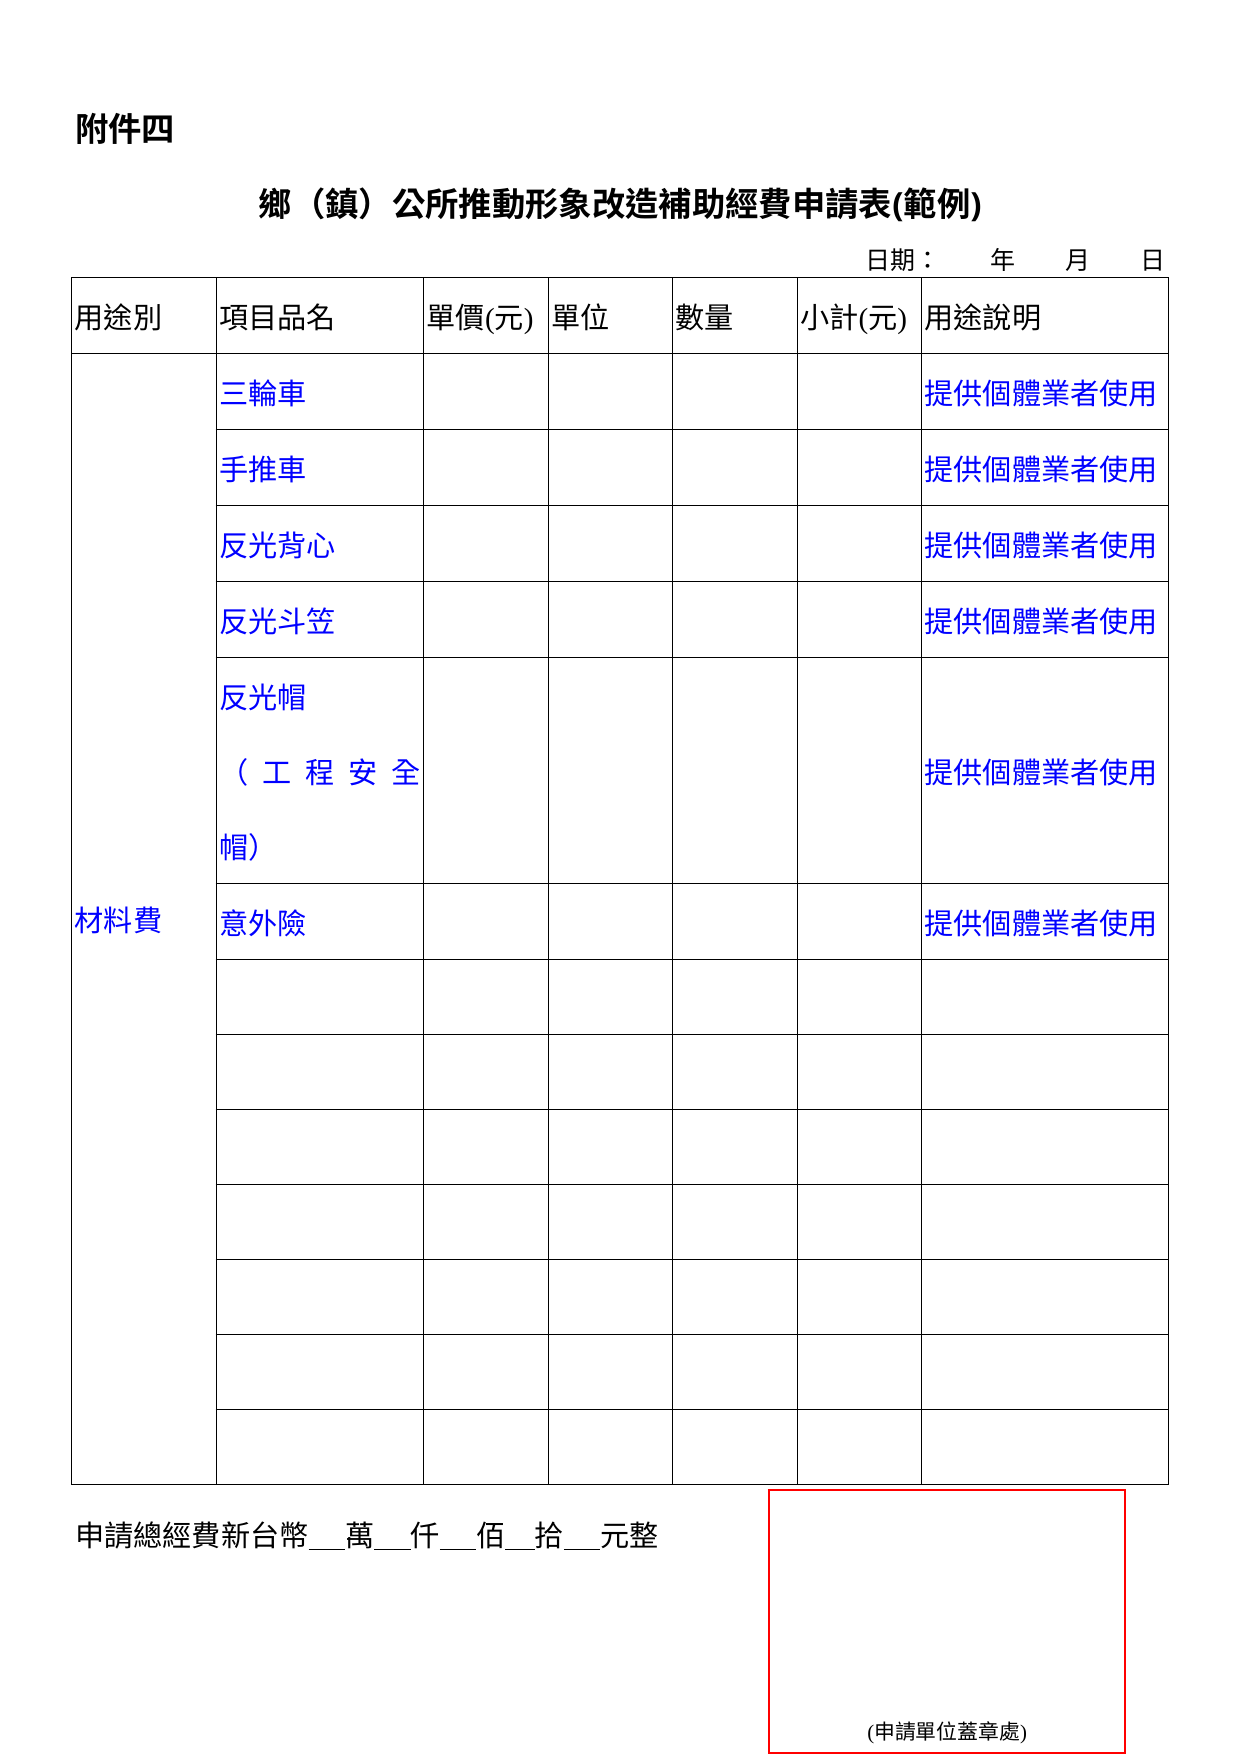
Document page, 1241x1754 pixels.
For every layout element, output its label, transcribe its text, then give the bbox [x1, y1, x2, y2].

table_cell [549, 658, 672, 883]
table_cell 反光帽 （工程安全帽） [217, 658, 423, 883]
table_cell [673, 354, 797, 429]
table_cell [549, 506, 672, 581]
table_cell [673, 506, 797, 581]
table_cell [673, 1410, 797, 1484]
table_cell [798, 430, 921, 505]
table_header 用途說明 [922, 278, 1168, 353]
table_cell 提供個體業者使用 [922, 884, 1168, 959]
table_cell [673, 1035, 797, 1109]
table_header 單位 [549, 278, 672, 353]
table_cell 提供個體業者使用 [922, 430, 1168, 505]
table_cell [549, 430, 672, 505]
table_cell [798, 1260, 921, 1334]
table_cell [217, 1335, 423, 1409]
text 日期： 年 月 日 [75, 239, 1165, 277]
table_cell [424, 582, 548, 657]
table_header 項目品名 [217, 278, 423, 353]
table_cell [922, 960, 1168, 1034]
table_cell 手推車 [217, 430, 423, 505]
table_cell [549, 1335, 672, 1409]
table_cell [549, 1035, 672, 1109]
table_cell [922, 1110, 1168, 1184]
table_cell [217, 1185, 423, 1259]
table_cell [217, 1410, 423, 1484]
table_cell [798, 960, 921, 1034]
table_cell [922, 1035, 1168, 1109]
table_cell 提供個體業者使用 [922, 354, 1168, 429]
table_cell [424, 1035, 548, 1109]
table_cell [217, 1260, 423, 1334]
table_cell [549, 1110, 672, 1184]
table_cell [424, 1185, 548, 1259]
text 附件四 [75, 89, 1165, 164]
table_cell [549, 354, 672, 429]
table_header 單價(元) [424, 278, 548, 353]
table_cell [922, 1335, 1168, 1409]
table_cell [798, 354, 921, 429]
table_cell [798, 658, 921, 883]
table_cell 意外險 [217, 884, 423, 959]
text 鄉（鎮）公所推動形象改造補助經費申請表(範例) [75, 164, 1165, 239]
table_cell [217, 1035, 423, 1109]
table_cell [798, 506, 921, 581]
table_cell [424, 506, 548, 581]
table_cell [798, 1110, 921, 1184]
table_cell 材料費 [72, 354, 216, 1484]
table_cell [549, 884, 672, 959]
table_cell 三輪車 [217, 354, 423, 429]
table_cell [217, 1110, 423, 1184]
table_cell [922, 1410, 1168, 1484]
table_cell [549, 960, 672, 1034]
table_cell [424, 430, 548, 505]
table_cell [673, 430, 797, 505]
table_cell [673, 1335, 797, 1409]
table_cell [673, 884, 797, 959]
table_cell [424, 960, 548, 1034]
table_cell [673, 960, 797, 1034]
table_cell [549, 582, 672, 657]
table_cell [424, 1110, 548, 1184]
table_cell [424, 354, 548, 429]
table_header 數量 [673, 278, 797, 353]
table_cell [673, 582, 797, 657]
table_header 小計(元) [798, 278, 921, 353]
table_cell [424, 1335, 548, 1409]
table_cell [922, 1185, 1168, 1259]
table_cell 提供個體業者使用 [922, 506, 1168, 581]
table_cell [798, 1185, 921, 1259]
text 申請總經費新台幣 萬 仟 佰 拾 元整 [75, 1513, 768, 1555]
table_cell [549, 1185, 672, 1259]
table_cell 提供個體業者使用 [922, 658, 1168, 883]
table_cell [798, 884, 921, 959]
table_cell 反光斗笠 [217, 582, 423, 657]
table_cell [424, 1260, 548, 1334]
table_cell [798, 1410, 921, 1484]
table_cell [673, 658, 797, 883]
table_cell [798, 582, 921, 657]
table_cell [424, 658, 548, 883]
table_cell [424, 884, 548, 959]
table_cell [424, 1410, 548, 1484]
table_cell [549, 1410, 672, 1484]
table_cell [673, 1110, 797, 1184]
table_cell 提供個體業者使用 [922, 582, 1168, 657]
table_cell [217, 960, 423, 1034]
text [1126, 1513, 1165, 1555]
table_cell 反光背心 [217, 506, 423, 581]
table_cell [673, 1185, 797, 1259]
table_cell [673, 1260, 797, 1334]
table_header 用途別 [72, 278, 216, 353]
text (申請單位蓋章處) [779, 1715, 1115, 1745]
table_cell [798, 1035, 921, 1109]
table_cell [798, 1335, 921, 1409]
table_cell [922, 1260, 1168, 1334]
table_cell [549, 1260, 672, 1334]
